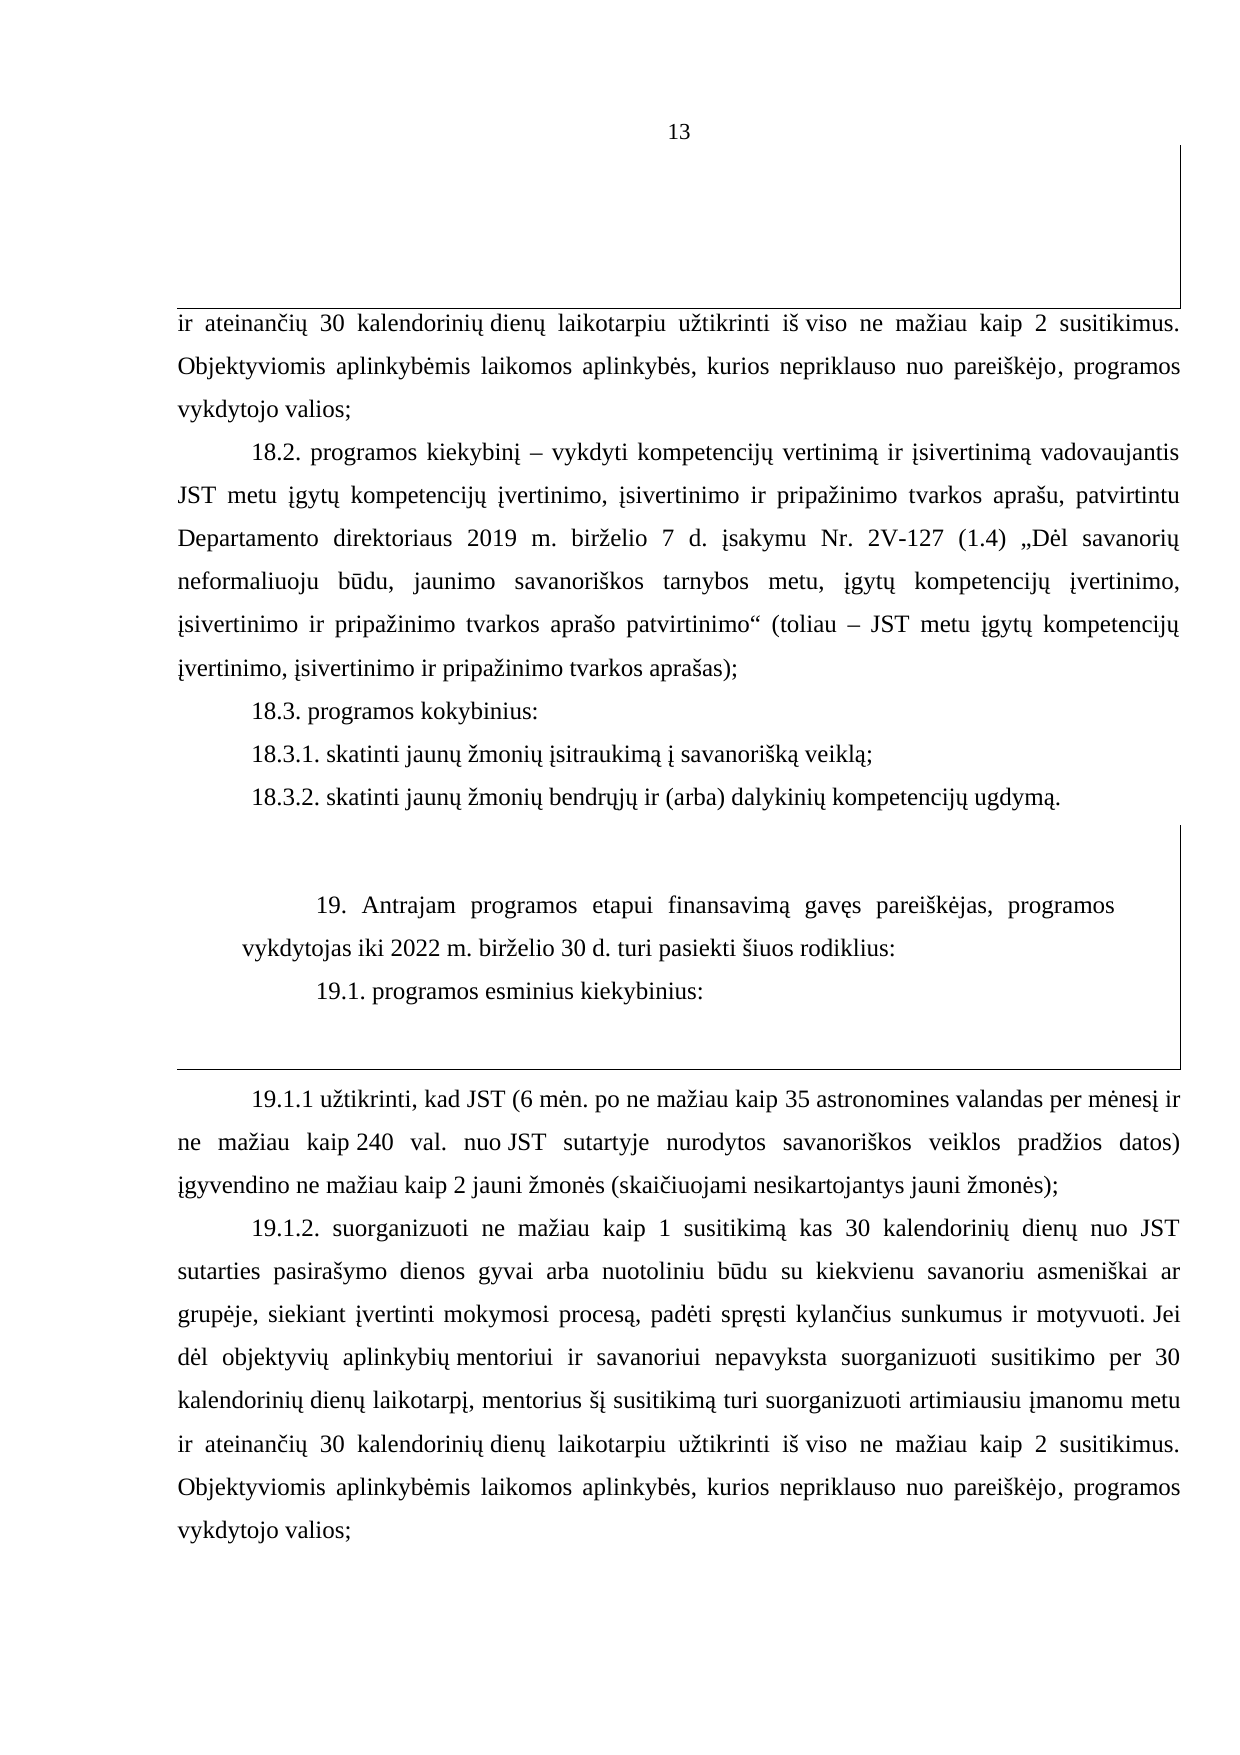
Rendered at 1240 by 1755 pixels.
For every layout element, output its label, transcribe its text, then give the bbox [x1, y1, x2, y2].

text 18.3. programos kokybinius: [177, 696, 1181, 724]
text 19.1.2. suorganizuoti ne mažiau kaip 1 susitikimą kas 30 kalendorinių dienų nuo JST sutarties pasirašymo dienos gyvai arba nuotoliniu būdu su kiekvienu savanoriu asmeniškai ar grupėje, siekiant įvertinti mokymosi procesą, padėti spręsti kylančius sunkumus ir motyvuoti. Jei dėl objektyvių aplinkybių mentoriui ir savanoriui nepavyksta suorganizuoti susitikimo per 30 kalendorinių dienų laikotarpį, mentorius šį susitikimą turi suorganizuoti artimiausiu įmanomu metu ir ateinančių 30 kalendorinių dienų laikotarpiu užtikrinti iš viso ne mažiau kaip 2 susitikimus. Objektyviomis aplinkybėmis laikomos aplinkybės, kurios nepriklauso nuo pareiškėjo, programos vykdytojo valios; [177, 1213, 1181, 1544]
text 19.1.1 užtikrinti, kad JST (6 mėn. po ne mažiau kaip 35 astronomines valandas per mėnesį ir ne mažiau kaip 240 val. nuo JST sutartyje nurodytos savanoriškos veiklos pradžios datos) įgyvendino ne mažiau kaip 2 jauni žmonės (skaičiuojami nesikartojantys jauni žmonės); [177, 1084, 1181, 1199]
text ir ateinančių 30 kalendorinių dienų laikotarpiu užtikrinti iš viso ne mažiau kaip 2 susitikimus. Objektyviomis aplinkybėmis laikomos aplinkybės, kurios nepriklauso nuo pareiškėjo, programos vykdytojo valios; [177, 308, 1181, 423]
text 18.3.2. skatinti jaunų žmonių bendrųjų ir (arba) dalykinių kompetencijų ugdymą. [177, 782, 1181, 811]
text 19. Antrajam programos etapui finansavimą gavęs pareiškėjas, programos vykdytojas iki 2022 m. birželio 30 d. turi pasiekti šiuos rodiklius: [177, 825, 1180, 911]
text 18.2. programos kiekybinį – vykdyti kompetencijų vertinimą ir įsivertinimą vadovaujantis JST metu įgytų kompetencijų įvertinimo, įsivertinimo ir pripažinimo tvarkos aprašu, patvirtintu Departamento direktoriaus 2019 m. birželio 7 d. įsakymu Nr. 2V-127 (1.4) „Dėl savanorių neformaliuoju būdu, jaunimo savanoriškos tarnybos metu, įgytų kompetencijų įvertinimo, įsivertinimo ir pripažinimo tvarkos aprašo patvirtinimo“ (toliau – JST metu įgytų kompetencijų įvertinimo, įsivertinimo ir pripažinimo tvarkos aprašas); [177, 437, 1181, 681]
text 19.1. programos esminius kiekybinius: [177, 911, 1181, 1069]
text 18.3.1. skatinti jaunų žmonių įsitraukimą į savanorišką veiklą; [177, 739, 1181, 768]
